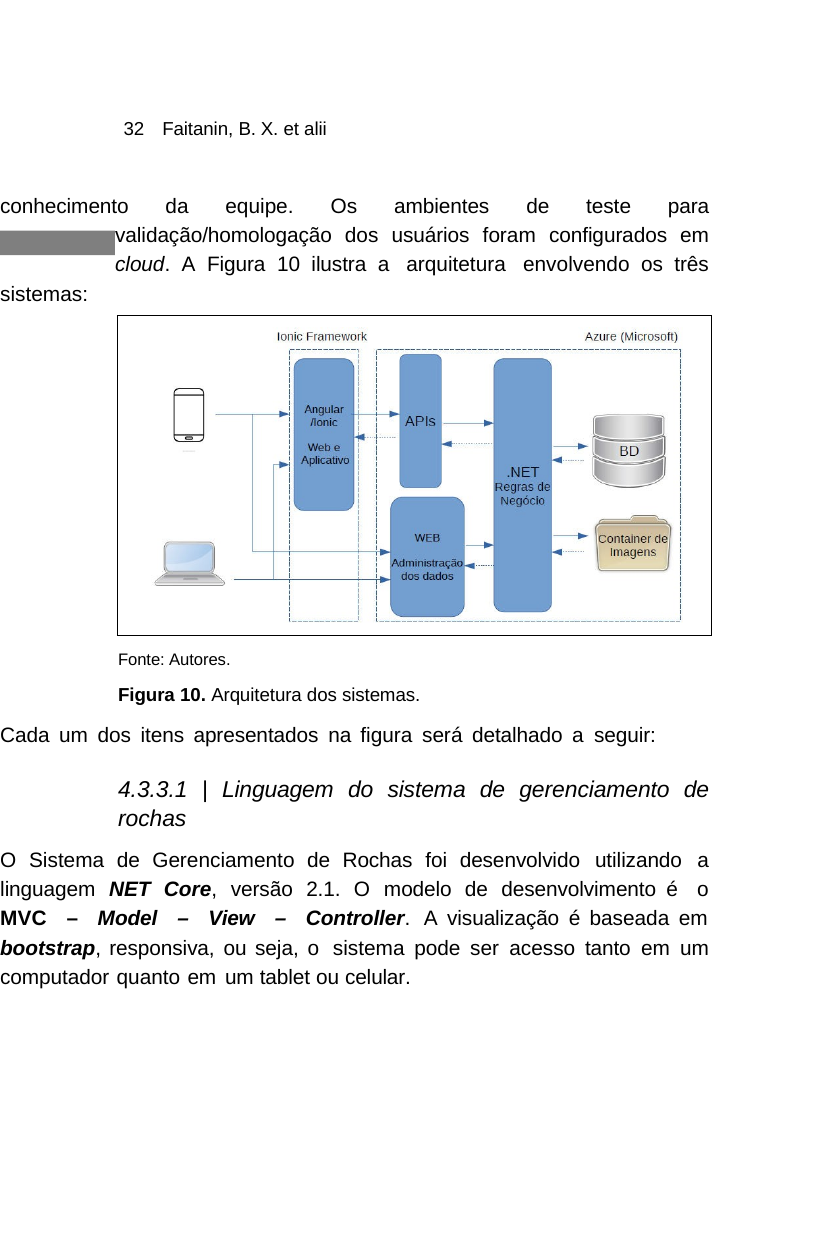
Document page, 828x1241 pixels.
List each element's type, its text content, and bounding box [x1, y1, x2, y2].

text Fonte: Autores. [118, 650, 725, 669]
text Figura 10. Arquitetura dos sistemas. [118, 683, 725, 705]
text O Sistema de Gerenciamento de Rochas foi desenvolvido utilizando a linguagem NET Core, versão 2.1. O modelo de desenvolvimento é o MVC – Model – View – Controller. A visualização é baseada em bootstrap, responsiva, ou seja, o sistema pode ser acesso tanto em um computador quanto em um tablet ou celular. [0, 848, 709, 989]
text Cada um dos itens apresentados na figura será detalhado a seguir: [0, 723, 709, 747]
text conhecimento da equipe. Os ambientes de teste para validação/homologação dos usuários foram configurados em cloud. A Figura 10 ilustra a arquitetura envolvendo os três sistemas: [0, 193, 709, 306]
subtitle 4.3.3.1 | Linguagem do sistema de gerenciamento de rochas [118, 776, 709, 831]
